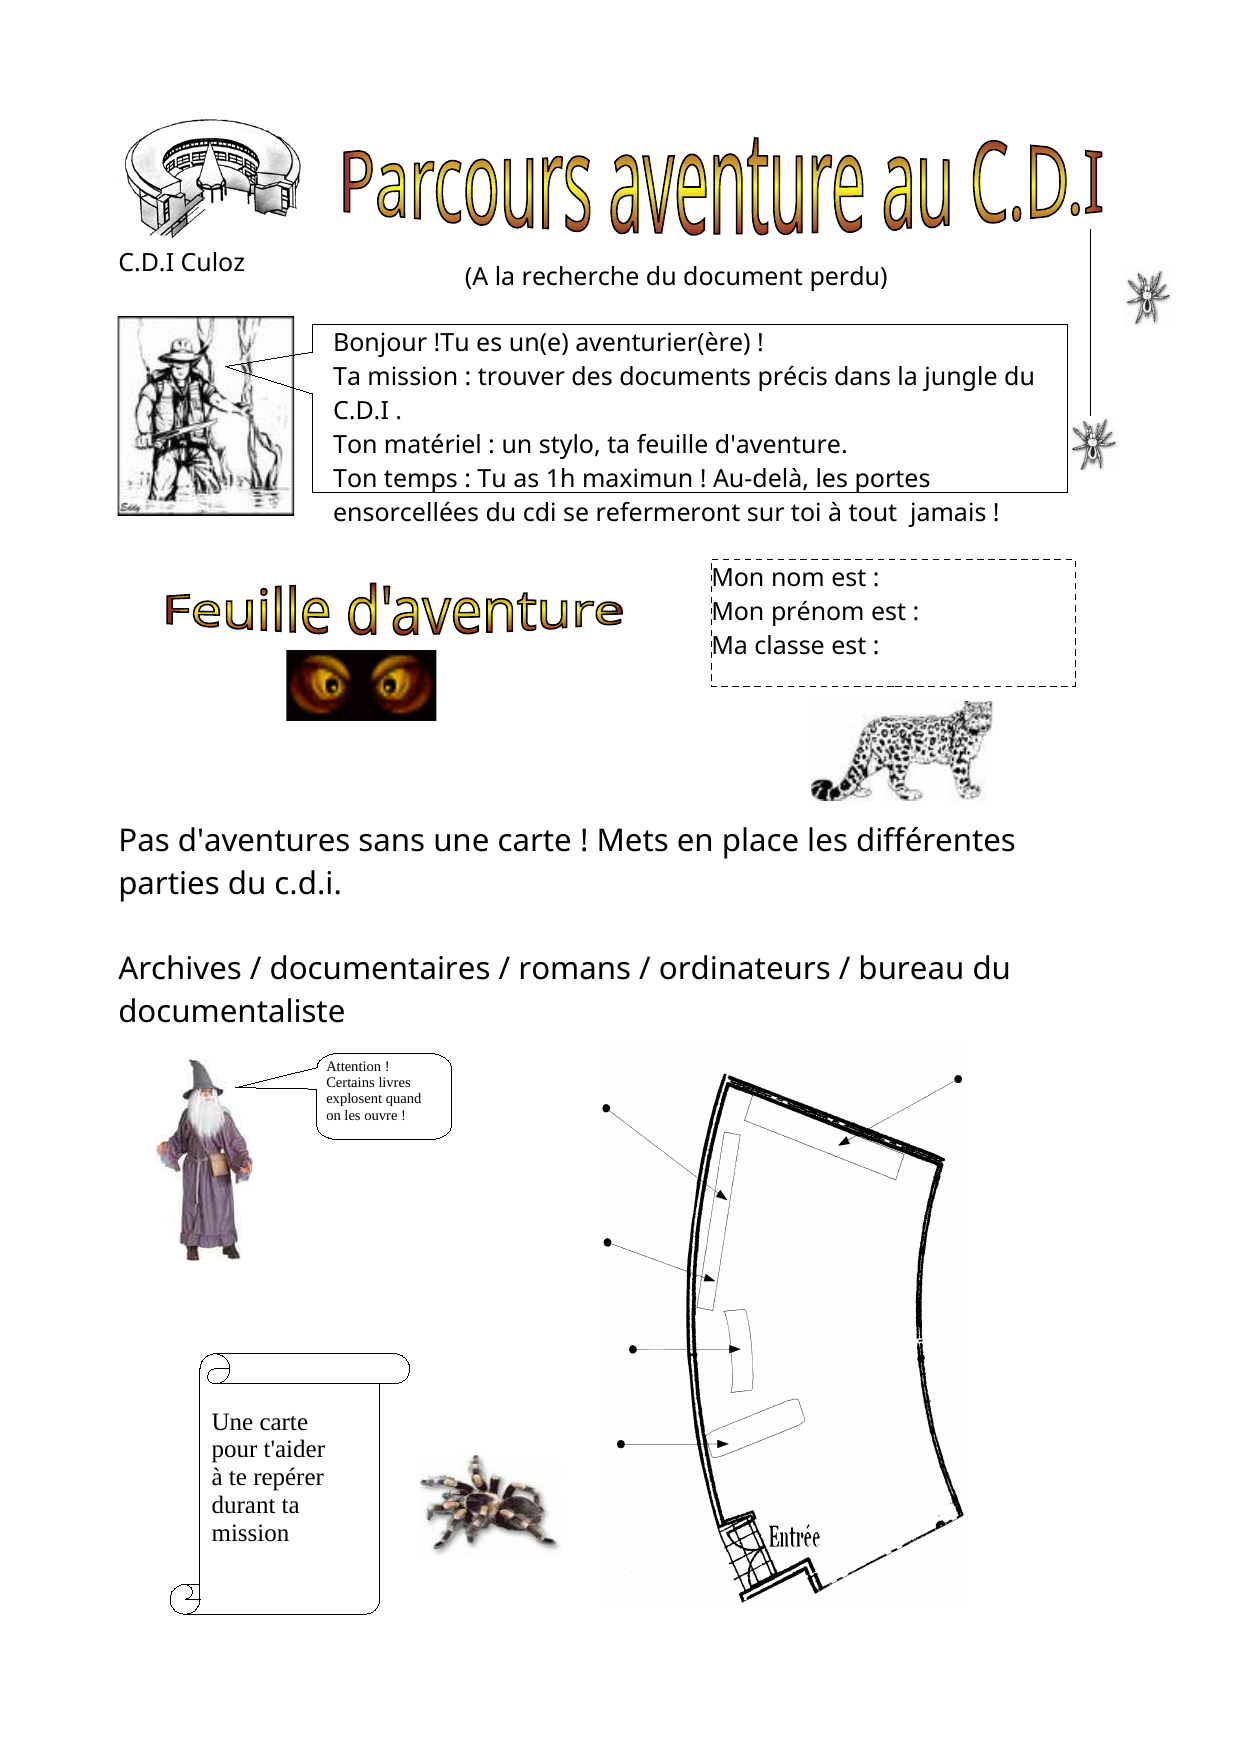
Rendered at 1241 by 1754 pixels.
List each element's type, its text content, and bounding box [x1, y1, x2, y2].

picture [601, 1042, 968, 1609]
text Pas d'aventures sans une carte ! Mets en place les différentes parties du c.d.i. [118, 818, 1122, 903]
text ­ [118, 118, 1122, 244]
picture [1068, 418, 1119, 472]
picture [420, 1455, 562, 1556]
picture [1122, 270, 1174, 326]
picture [118, 118, 303, 239]
picture [811, 701, 993, 801]
picture [155, 1058, 254, 1261]
picture [117, 316, 295, 516]
picture [286, 650, 437, 721]
text C.D.I Culoz [118, 244, 1090, 278]
text Archives / documentaires / romans / ordinateurs / bureau du documentaliste [118, 946, 1122, 1031]
text [1091, 244, 1122, 278]
